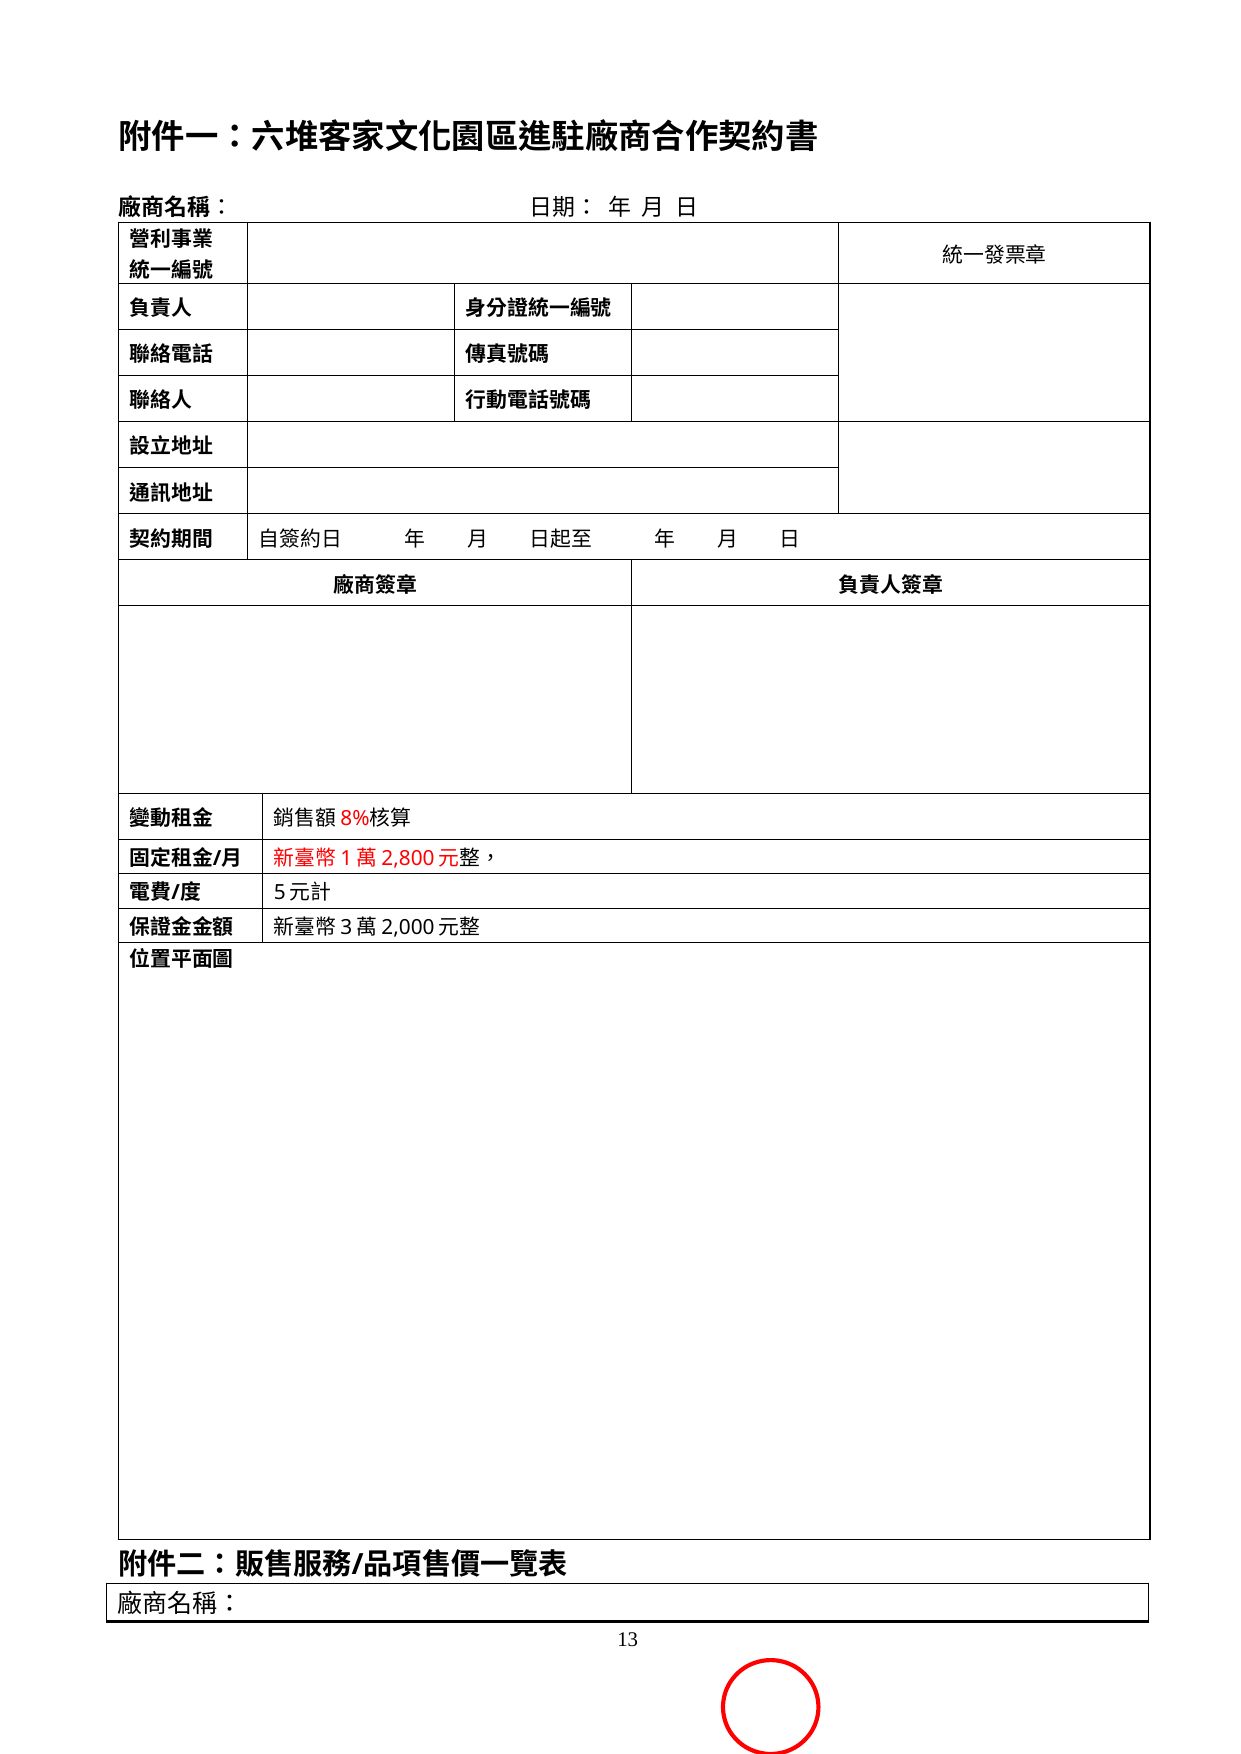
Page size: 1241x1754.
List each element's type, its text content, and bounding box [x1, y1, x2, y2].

table_cell 傳真號碼 [455, 330, 631, 375]
table_cell 5元計 [263, 874, 1149, 907]
table_cell [632, 606, 1149, 793]
table_cell 新臺幣3萬2,000元整 [263, 909, 1149, 942]
table_cell 身分證統一編號 [455, 284, 631, 329]
table_cell [839, 284, 1149, 421]
table_cell 新臺幣1萬2,800元整， [263, 840, 1149, 873]
table_cell [248, 376, 454, 421]
table_cell 自簽約日 年 月 日起至 年 月 日 [248, 514, 1149, 559]
table_cell [248, 330, 454, 375]
table_header [248, 223, 838, 283]
table_cell [632, 330, 838, 375]
table_cell 行動電話號碼 [455, 376, 631, 421]
text 附件一：六堆客家文化園區進駐廠商合作契約書 [118, 111, 1137, 157]
table_cell [248, 422, 838, 467]
table_cell 固定租金/月 [119, 840, 262, 873]
table_cell 負責人 [119, 284, 247, 329]
table_cell 聯絡人 [119, 376, 247, 421]
table_cell 保證金金額 [119, 909, 262, 942]
table_header 營利事業 統一編號 [119, 223, 247, 283]
table_cell 變動租金 [119, 794, 262, 839]
table_cell 契約期間 [119, 514, 247, 559]
table_cell [632, 284, 838, 329]
table_cell [248, 468, 838, 513]
table_cell 設立地址 [119, 422, 247, 467]
table_cell [632, 376, 838, 421]
table_header 廠商名稱： [107, 1584, 1148, 1620]
table_cell 銷售額8%核算 [263, 794, 1149, 839]
table_cell 位置平面圖 [119, 943, 1149, 1539]
table_cell 電費/度 [119, 874, 262, 907]
table_cell [119, 606, 631, 793]
table_cell [839, 422, 1149, 513]
table_header 統一發票章 [839, 223, 1149, 283]
table_cell 通訊地址 [119, 468, 247, 513]
table_cell 聯絡電話 [119, 330, 247, 375]
text 廠商名稱： 日期： 年 月 日 [118, 188, 1137, 222]
table_cell [248, 284, 454, 329]
text 附件二：販售服務/品項售價一覽表 [118, 1540, 1137, 1583]
table_cell 廠商簽章 [119, 560, 631, 605]
table_cell 負責人簽章 [632, 560, 1149, 605]
